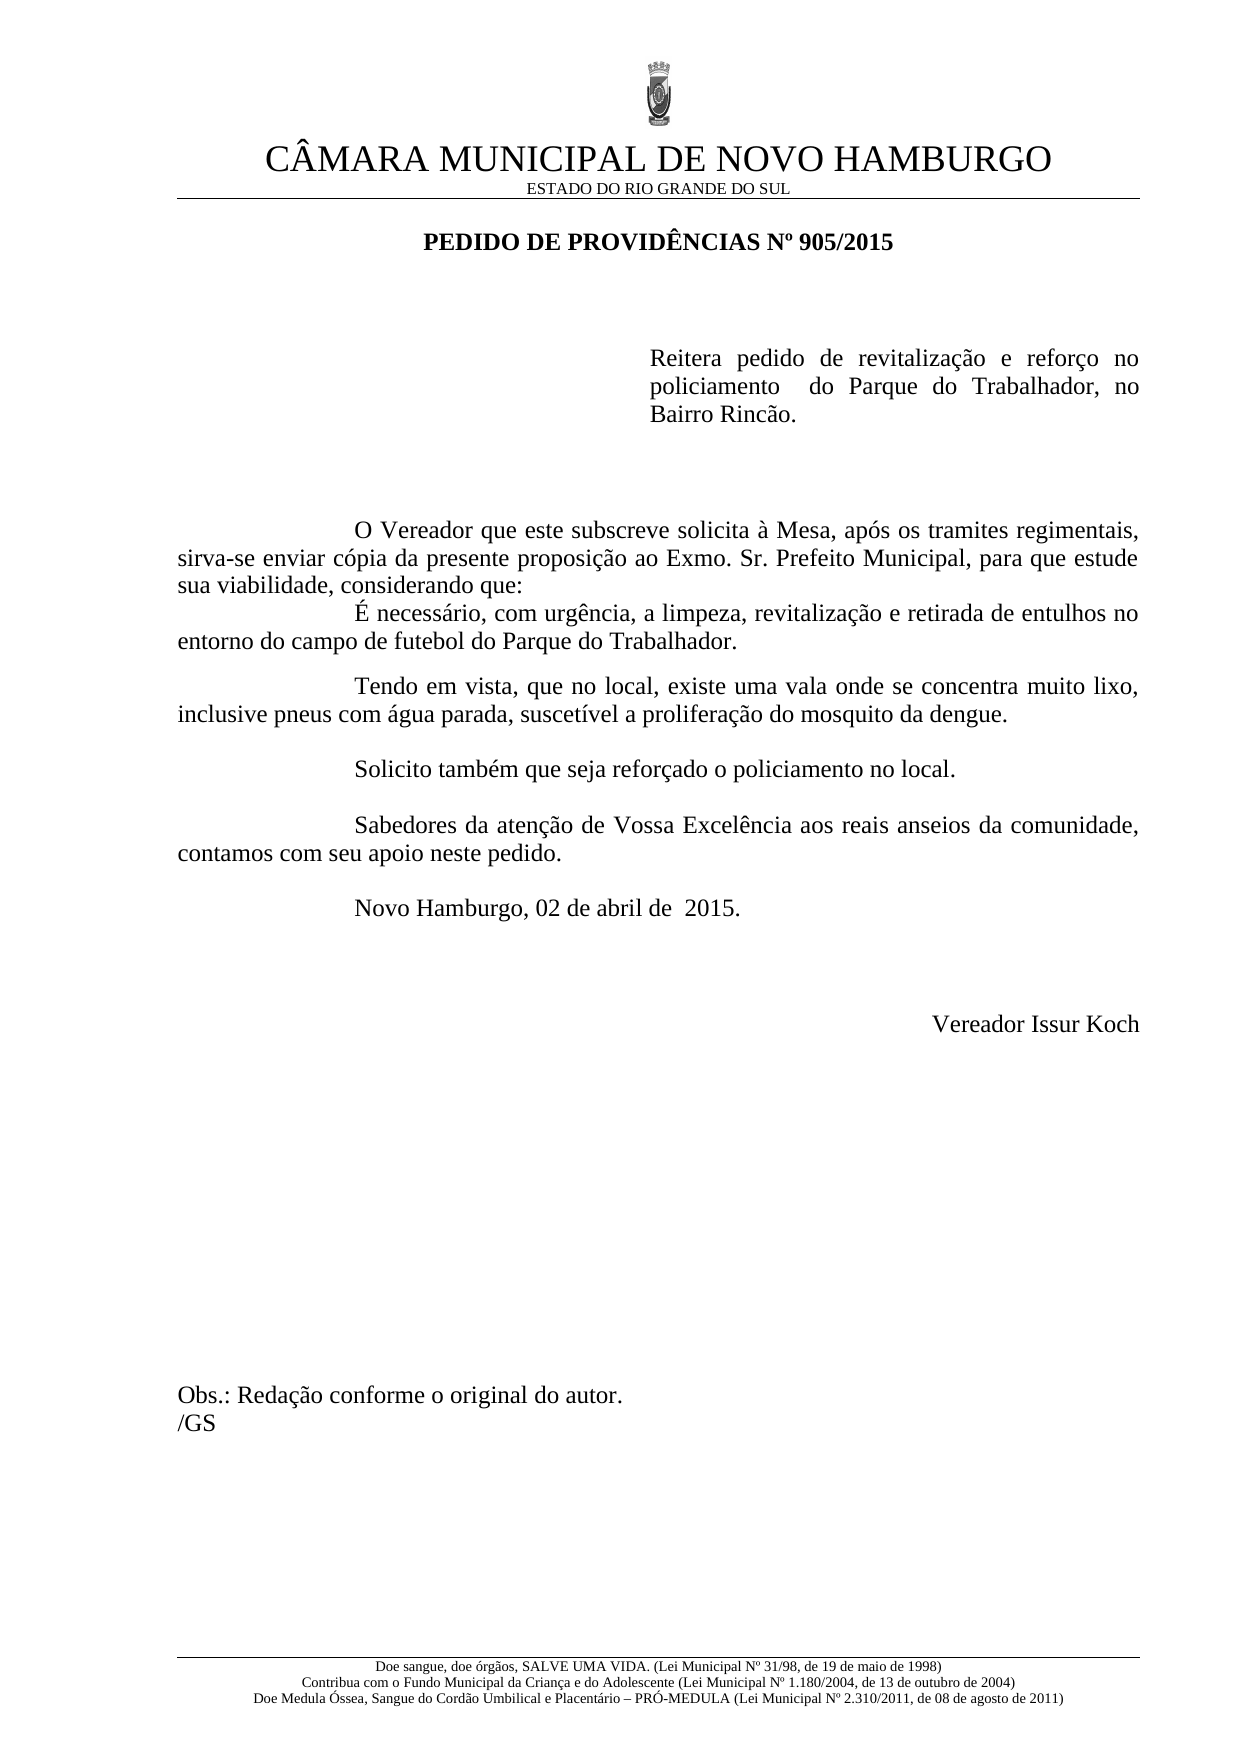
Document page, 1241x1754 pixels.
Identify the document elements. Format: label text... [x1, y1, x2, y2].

text Solicito também que seja reforçado o policiamento no local. [177, 756, 1140, 783]
text PEDIDO DE PROVIDÊNCIAS Nº 905/2015 [177, 228, 1140, 256]
text Tendo em vista, que no local, existe uma vala onde se concentra muito lixo, inclusive pneus com água parada, suscetível a proliferação do mosquito da dengue. [177, 672, 1140, 728]
text Sabedores da atenção de Vossa Excelência aos reais anseios da comunidade, contamos com seu apoio neste pedido. [177, 811, 1140, 866]
text Vereador Issur Koch [177, 1010, 1140, 1038]
text O Vereador que este subscreve solicita à Mesa, após os tramites regimentais, sirva-se enviar cópia da presente proposição ao Exmo. Sr. Prefeito Municipal, para que estude sua viabilidade, considerando que: [177, 516, 1140, 599]
text Obs.: Redação conforme o original do autor. [177, 1381, 1140, 1409]
text Novo Hamburgo, 02 de abril de 2015. [177, 894, 1140, 922]
text /GS [177, 1409, 1140, 1437]
text Reitera pedido de revitalização e reforço no policiamento do Parque do Trabalhador, no Bairro Rincão. [649, 344, 1140, 428]
text É necessário, com urgência, a limpeza, revitalização e retirada de entulhos no entorno do campo de futebol do Parque do Trabalhador. [177, 599, 1140, 655]
